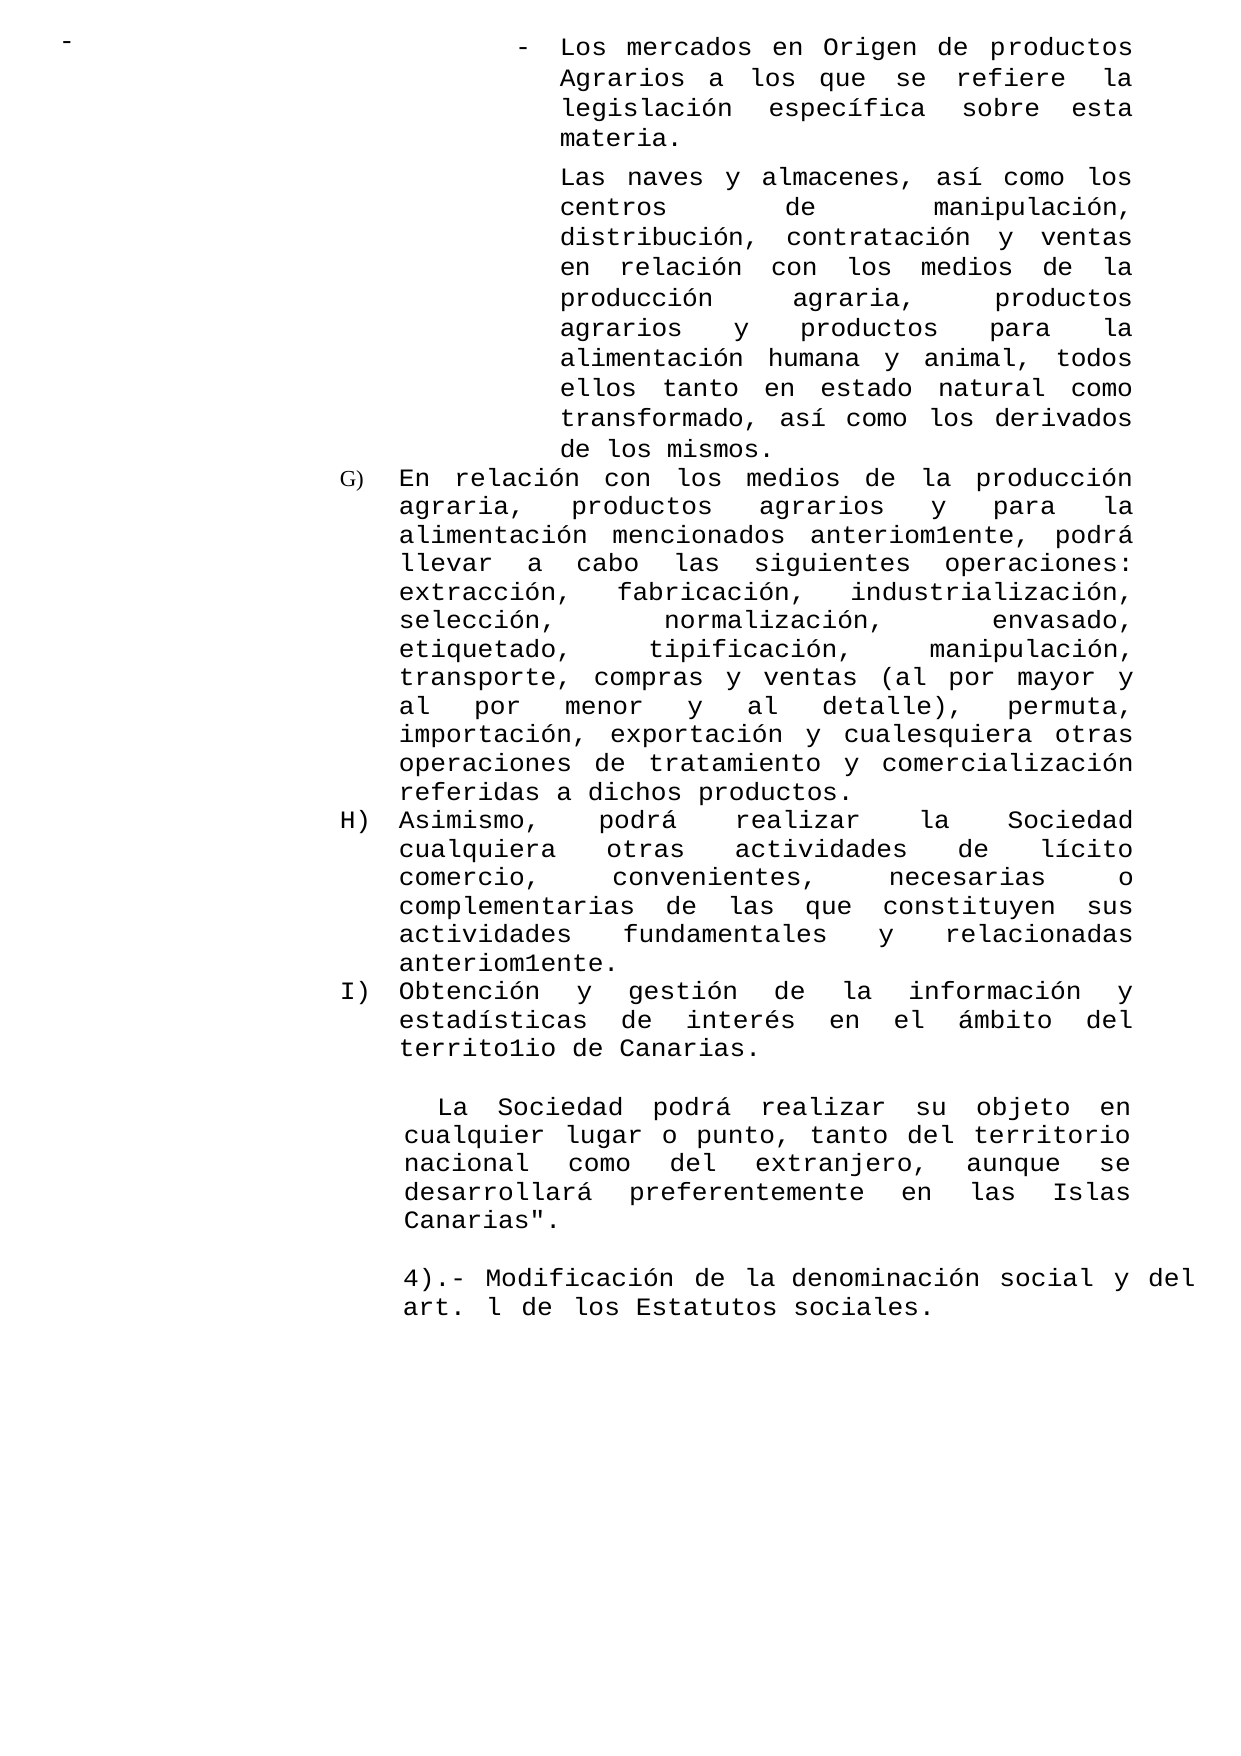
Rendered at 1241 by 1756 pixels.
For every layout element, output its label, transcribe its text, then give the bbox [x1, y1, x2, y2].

list En relación con los medios de la producción agraria, productos agrarios y para la alimentación mencionados anteriom1ente, podrá llevar a cabo las siguientes operaciones: extracción, fabricación, industrialización, selección, normalización, envasado, etiquetado, tipificación, manipulación, transporte, compras y ventas (al por mayor y al por menor y al detalle), permuta, importación, exportación y cualesquiera otras operaciones de tratamiento y comercialización referidas a dichos productos. [339, 464, 1134, 807]
text 4).- Modificación de la denominación social y del art. l de los Estatutos sociales. [403, 1266, 1211, 1322]
text La Sociedad podrá realizar su objeto en cualquier lugar o punto, tanto del territorio nacional como del extranjero, aunque se desarrollará preferentemente en las Islas Canarias". [403, 1094, 1131, 1236]
list Asimismo, podrá realizar la Sociedad cualquiera otras actividades de lícito comercio, convenientes, necesarias o complementarias de las que constituyen sus actividades fundamentales y relacionadas anteriom1ente. [339, 808, 1134, 979]
list Obtención y gestión de la información y estadísticas de interés en el ámbito del territo1io de Canarias. [339, 979, 1134, 1064]
list Los mercados en Origen de productos Agrarios a los que se refiere la legislación específica sobre esta materia. [515, 33, 1133, 154]
text Las naves y almacenes, así como los centros de manipulación, distribución, contratación y ventas en relación con los medios de la producción agraria, productos agrarios y productos para la alimentación humana y animal, todos ellos tanto en estado natural como transformado, así como los derivados de los mismos. [559, 162, 1133, 464]
